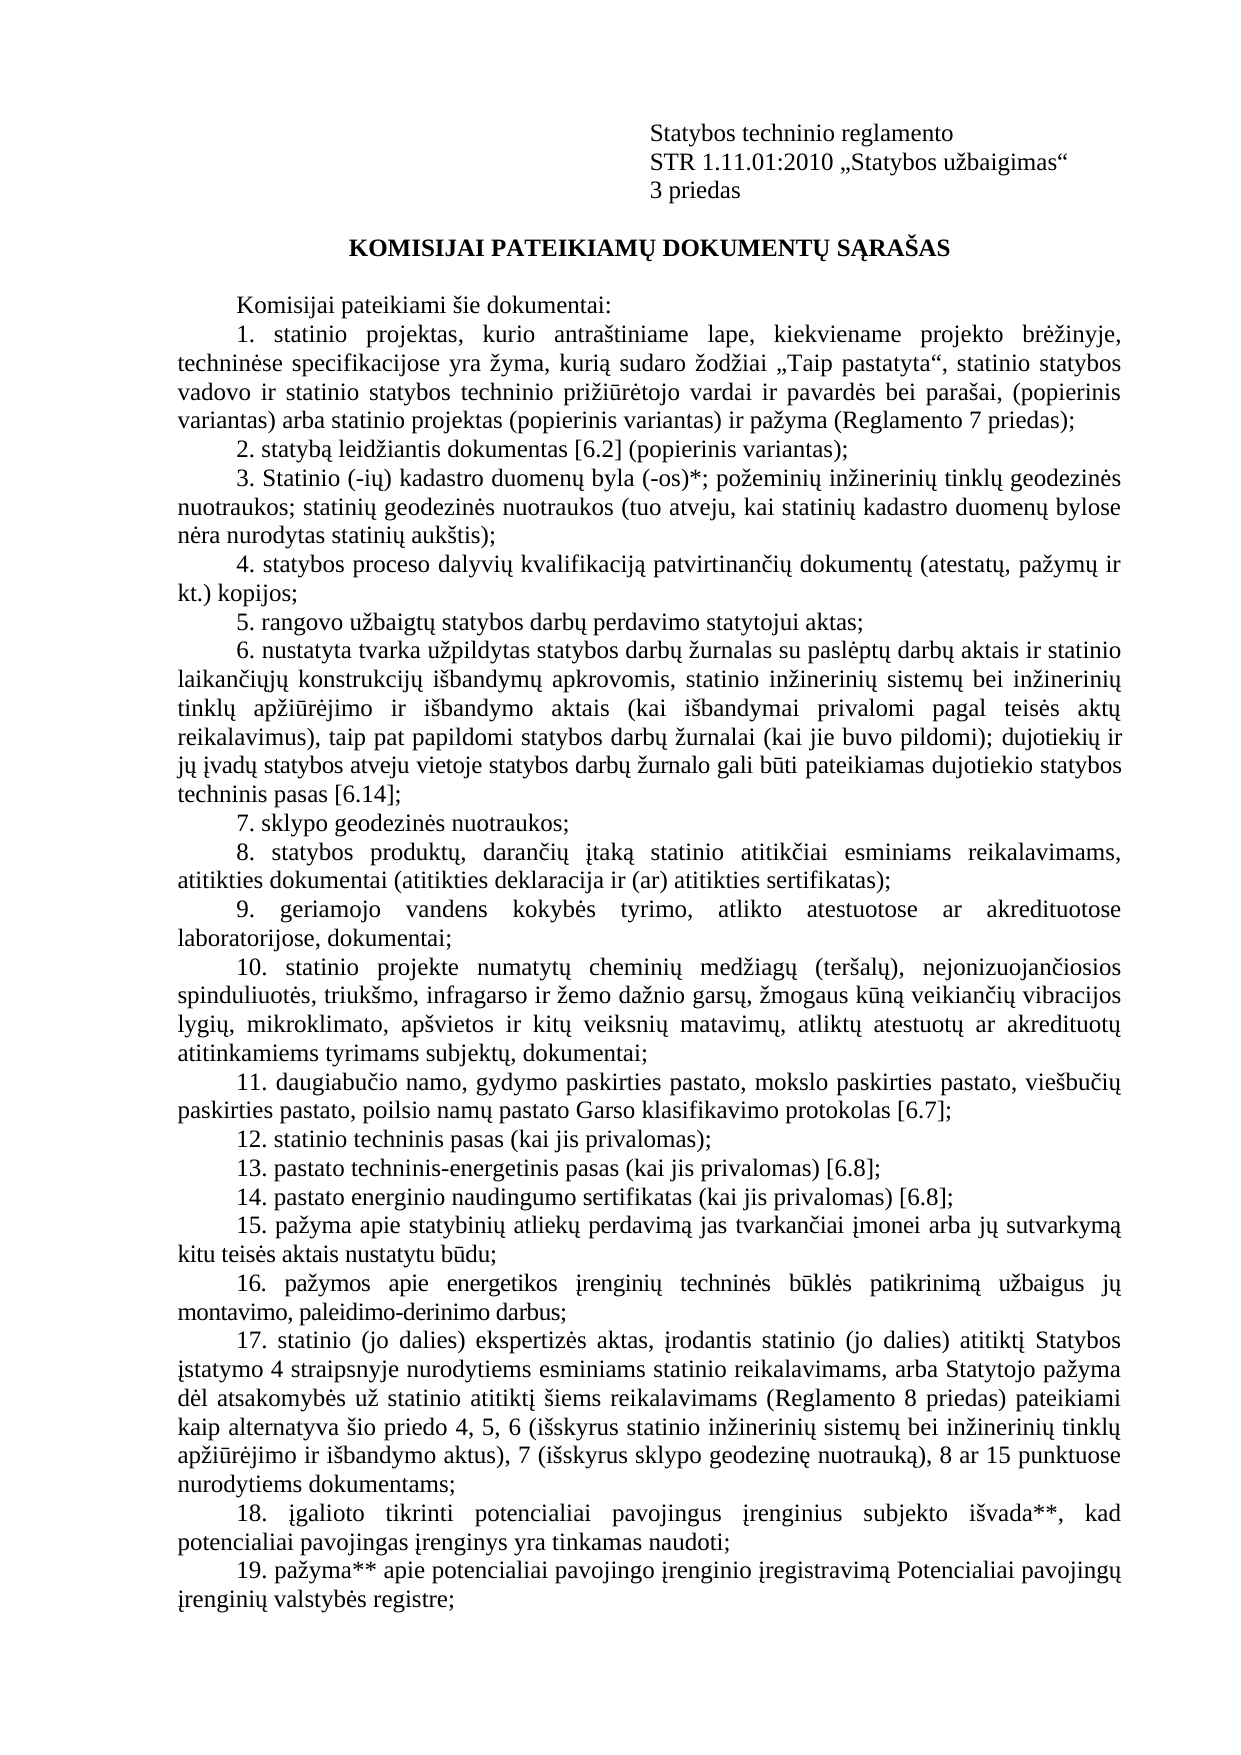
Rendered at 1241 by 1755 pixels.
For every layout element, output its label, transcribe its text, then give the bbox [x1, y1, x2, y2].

text 15. pažyma apie statybinių atliekų perdavimą jas tvarkančiai įmonei arba jų sutvarkymą kitu teisės aktais nustatytu būdu; [177, 1211, 1122, 1268]
text Statybos techninio reglamento [649, 118, 1122, 147]
text 17. statinio (jo dalies) ekspertizės aktas, įrodantis statinio (jo dalies) atitiktį Statybos įstatymo 4 straipsnyje nurodytiems esminiams statinio reikalavimams, arba Statytojo pažyma dėl atsakomybės už statinio atitiktį šiems reikalavimams (Reglamento 8 priedas) pateikiami kaip alternatyva šio priedo 4, 5, 6 (išskyrus statinio inžinerinių sistemų bei inžinerinių tinklų apžiūrėjimo ir išbandymo aktus), 7 (išskyrus sklypo geodezinę nuotrauką), 8 ar 15 punktuose nurodytiems dokumentams; [177, 1326, 1122, 1498]
text 2. statybą leidžiantis dokumentas [6.2] (popierinis variantas); [177, 434, 1122, 463]
text 8. statybos produktų, darančių įtaką statinio atitikčiai esminiams reikalavimams, atitikties dokumentai (atitikties deklaracija ir (ar) atitikties sertifikatas); [177, 837, 1122, 894]
text STR 1.11.01:2010 „Statybos užbaigimas“ [649, 147, 1122, 176]
text KOMISIJAI PATEIKIAMŲ DOKUMENTŲ SĄRAŠAS [177, 233, 1122, 262]
text Komisijai pateikiami šie dokumentai: [177, 291, 1122, 319]
text 3 priedas [649, 176, 1122, 204]
text 19. pažyma** apie potencialiai pavojingo įrenginio įregistravimą Potencialiai pavojingų įrenginių valstybės registre; [177, 1556, 1122, 1613]
text 7. sklypo geodezinės nuotraukos; [177, 808, 1122, 837]
text 1. statinio projektas, kurio antraštiniame lape, kiekviename projekto brėžinyje, techninėse specifikacijose yra žyma, kurią sudaro žodžiai „Taip pastatyta“, statinio statybos vadovo ir statinio statybos techninio prižiūrėtojo vardai ir pavardės bei parašai, (popierinis variantas) arba statinio projektas (popierinis variantas) ir pažyma (Reglamento 7 priedas); [177, 319, 1122, 434]
text 12. statinio techninis pasas (kai jis privalomas); [177, 1124, 1122, 1153]
text 4. statybos proceso dalyvių kvalifikaciją patvirtinančių dokumentų (atestatų, pažymų ir kt.) kopijos; [177, 549, 1122, 607]
text 3. Statinio (-ių) kadastro duomenų byla (-os)*; požeminių inžinerinių tinklų geodezinės nuotraukos; statinių geodezinės nuotraukos (tuo atveju, kai statinių kadastro duomenų bylose nėra nurodytas statinių aukštis); [177, 463, 1122, 549]
text 11. daugiabučio namo, gydymo paskirties pastato, mokslo paskirties pastato, viešbučių paskirties pastato, poilsio namų pastato Garso klasifikavimo protokolas [6.7]; [177, 1067, 1122, 1124]
text 18. įgalioto tikrinti potencialiai pavojingus įrenginius subjekto išvada**, kad potencialiai pavojingas įrenginys yra tinkamas naudoti; [177, 1498, 1122, 1556]
text 6. nustatyta tvarka užpildytas statybos darbų žurnalas su paslėptų darbų aktais ir statinio laikančiųjų konstrukcijų išbandymų apkrovomis, statinio inžinerinių sistemų bei inžinerinių tinklų apžiūrėjimo ir išbandymo aktais (kai išbandymai privalomi pagal teisės aktų reikalavimus), taip pat papildomi statybos darbų žurnalai (kai jie buvo pildomi); dujotiekių ir jų įvadų statybos atveju vietoje statybos darbų žurnalo gali būti pateikiamas dujotiekio statybos techninis pasas [6.14]; [177, 636, 1122, 808]
text 16. pažymos apie energetikos įrenginių techninės būklės patikrinimą užbaigus jų montavimo, paleidimo-derinimo darbus; [177, 1268, 1122, 1326]
text 5. rangovo užbaigtų statybos darbų perdavimo statytojui aktas; [177, 607, 1122, 636]
text 10. statinio projekte numatytų cheminių medžiagų (teršalų), nejonizuojančiosios spinduliuotės, triukšmo, infragarso ir žemo dažnio garsų, žmogaus kūną veikiančių vibracijos lygių, mikroklimato, apšvietos ir kitų veiksnių matavimų, atliktų atestuotų ar akredituotų atitinkamiems tyrimams subjektų, dokumentai; [177, 952, 1122, 1067]
text 9. geriamojo vandens kokybės tyrimo, atlikto atestuotose ar akredituotose laboratorijose, dokumentai; [177, 894, 1122, 952]
text 13. pastato techninis-energetinis pasas (kai jis privalomas) [6.8]; [177, 1153, 1122, 1182]
text 14. pastato energinio naudingumo sertifikatas (kai jis privalomas) [6.8]; [177, 1182, 1122, 1211]
